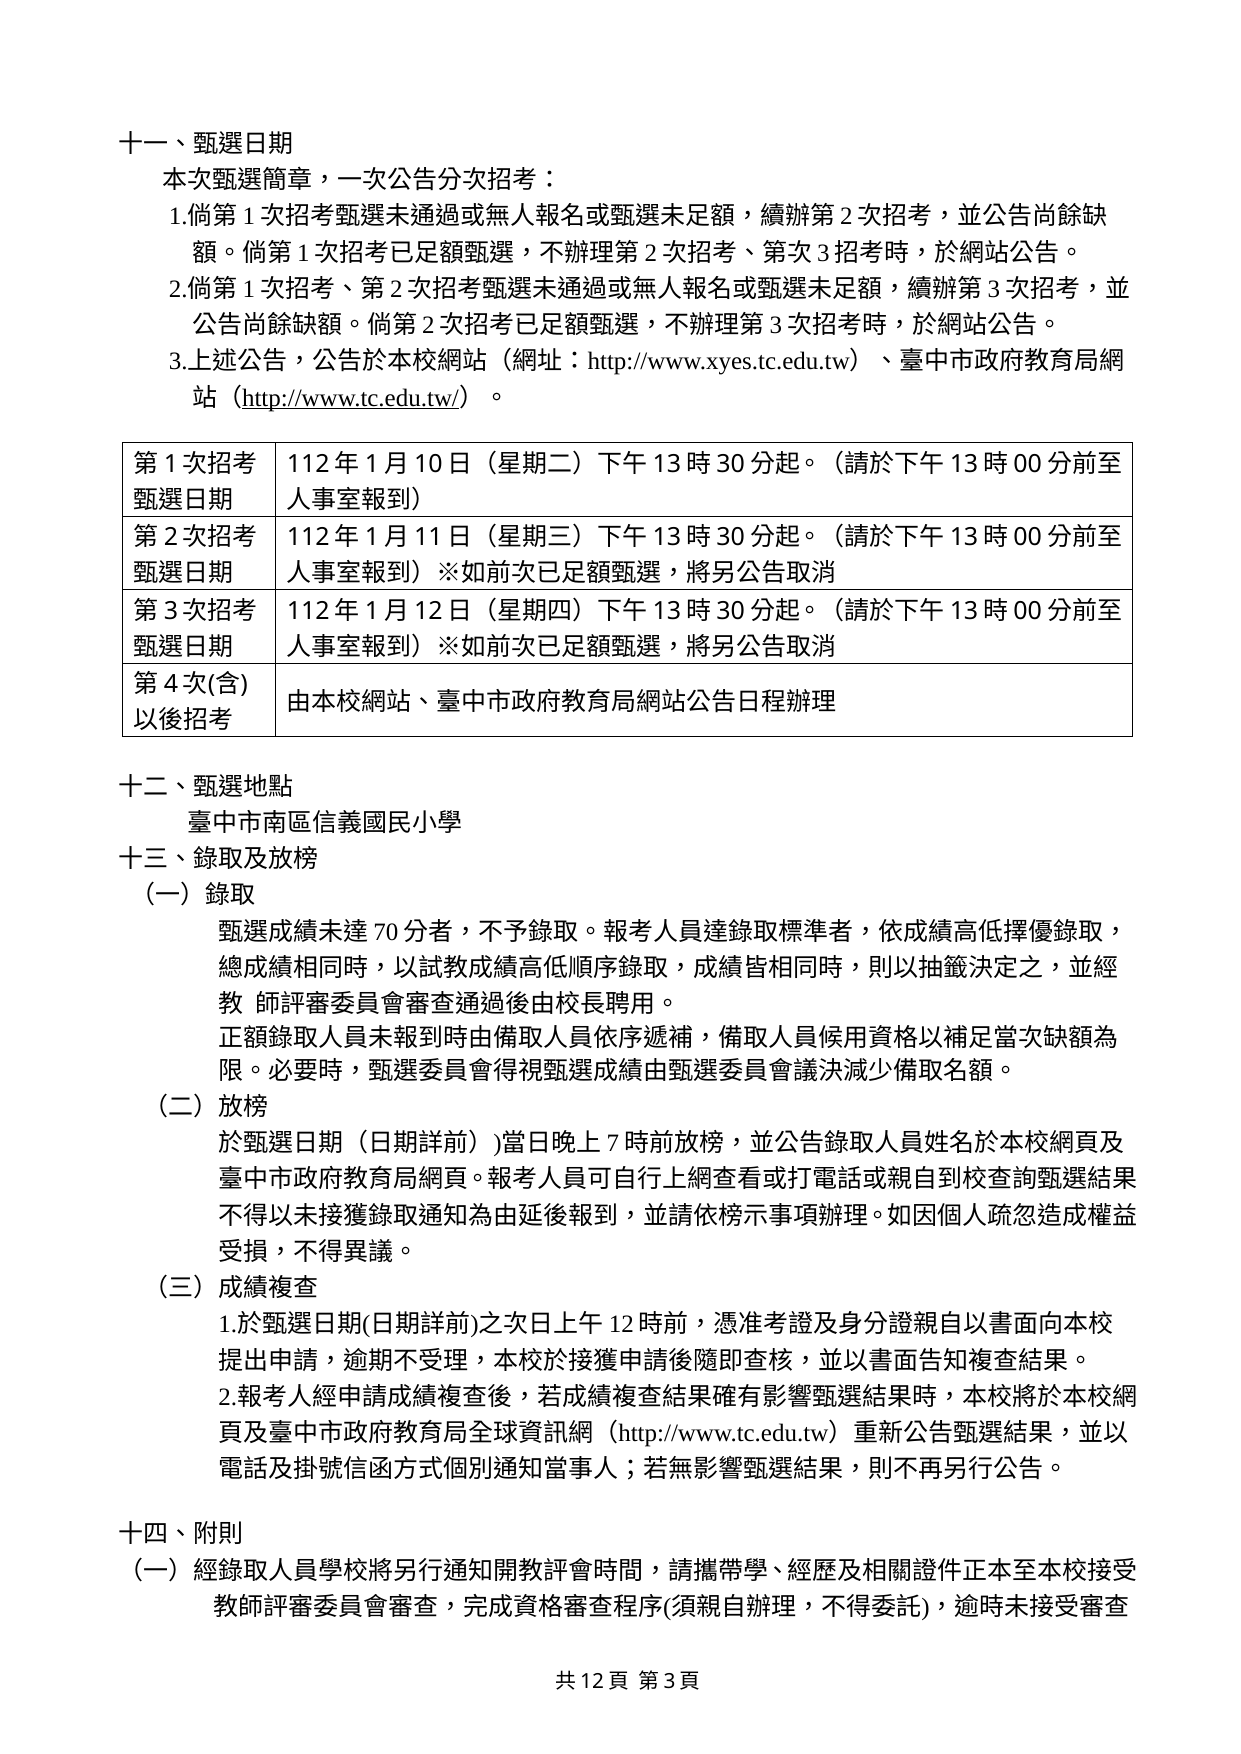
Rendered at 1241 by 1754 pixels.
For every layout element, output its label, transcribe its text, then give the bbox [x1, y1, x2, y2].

text 1.於甄選日期(日期詳前)之次日上午12時前，憑准考證及身分證親自以書面向本校提出申請，逾期不受理，本校於接獲申請後隨即查核，並以書面告知複查結果。 [218, 1304, 1137, 1376]
table_cell 第3次招考甄選日期 [123, 590, 275, 663]
table_header 112年1月10日（星期二）下午13時30分起。（請於下午13時00分前至人事室報到） [276, 443, 1132, 516]
table_cell 第2次招考甄選日期 [123, 517, 275, 589]
text 1.倘第1次招考甄選未通過或無人報名或甄選未足額，續辦第2次招考，並公告尚餘缺 額。倘第1次招考已足額甄選，不辦理第2次招考、第次3招考時，於網站公告。 [162, 196, 1137, 268]
table_cell 112年1月12日（星期四）下午13時30分起。（請於下午13時00分前至人事室報到）※如前次已足額甄選，將另公告取消 [276, 590, 1132, 663]
text 3.上述公告，公告於本校網站（網址：http://www.xyes.tc.edu.tw）、臺中市政府教育局網站（http://www.tc.edu.tw/）。 [162, 341, 1137, 413]
text （三）成績複查 [118, 1268, 1137, 1304]
text 臺中市南區信義國民小學 [181, 802, 1137, 838]
text 十四、附則 [118, 1514, 1137, 1550]
table_cell 由本校網站、臺中市政府教育局網站公告日程辦理 [276, 664, 1132, 736]
text 於甄選日期（日期詳前）)當日晚上7時前放榜，並公告錄取人員姓名於本校網頁及臺中市政府教育局網頁。報考人員可自行上網查看或打電話或親自到校查詢甄選結果，不得以未接獲錄取通知為由延後報到，並請依榜示事項辦理。如因個人疏忽造成權益受損，不得異議。 [218, 1123, 1137, 1268]
text 2.倘第1次招考、第2次招考甄選未通過或無人報名或甄選未足額，續辦第3次招考，並公告尚餘缺額。倘第2次招考已足額甄選，不辦理第3次招考時，於網站公告。 [162, 268, 1137, 341]
text 本次甄選簡章，一次公告分次招考： [118, 159, 1137, 196]
table_cell 112年1月11日（星期三）下午13時30分起。（請於下午13時00分前至人事室報到）※如前次已足額甄選，將另公告取消 [276, 517, 1132, 589]
text 正額錄取人員未報到時由備取人員依序遞補，備取人員候用資格以補足當次缺額為限。必要時，甄選委員會得視甄選成績由甄選委員會議決減少備取名額。 [218, 1020, 1137, 1086]
text 2.報考人經申請成績複查後，若成績複查結果確有影響甄選結果時，本校將於本校網頁及臺中市政府教育局全球資訊網（http://www.tc.edu.tw）重新公告甄選結果，並以電話及掛號信函方式個別通知當事人；若無影響甄選結果，則不再另行公告。 [218, 1376, 1137, 1485]
text 十一、甄選日期 [118, 123, 1137, 159]
table_cell 第4次(含)以後招考 [123, 664, 275, 736]
text （二）放榜 [118, 1086, 1137, 1123]
text 十三、錄取及放榜 [118, 838, 1137, 875]
table_header 第1次招考甄選日期 [123, 443, 275, 516]
text 甄選成績未達70分者，不予錄取。報考人員達錄取標準者，依成績高低擇優錄取，總成績相同時，以試教成績高低順序錄取，成績皆相同時，則以抽籤決定之，並經教 師評審委員會審查通過後由校長聘用。 [218, 911, 1137, 1020]
text （一）錄取 [118, 875, 1137, 911]
text 十二、甄選地點 [118, 766, 1137, 802]
text （一）經錄取人員學校將另行通知開教評會時間，請攜帶學、經歷及相關證件正本至本校接受教師評審委員會審查，完成資格審查程序(須親自辦理，不得委託)，逾時未接受審查 [118, 1550, 1137, 1623]
